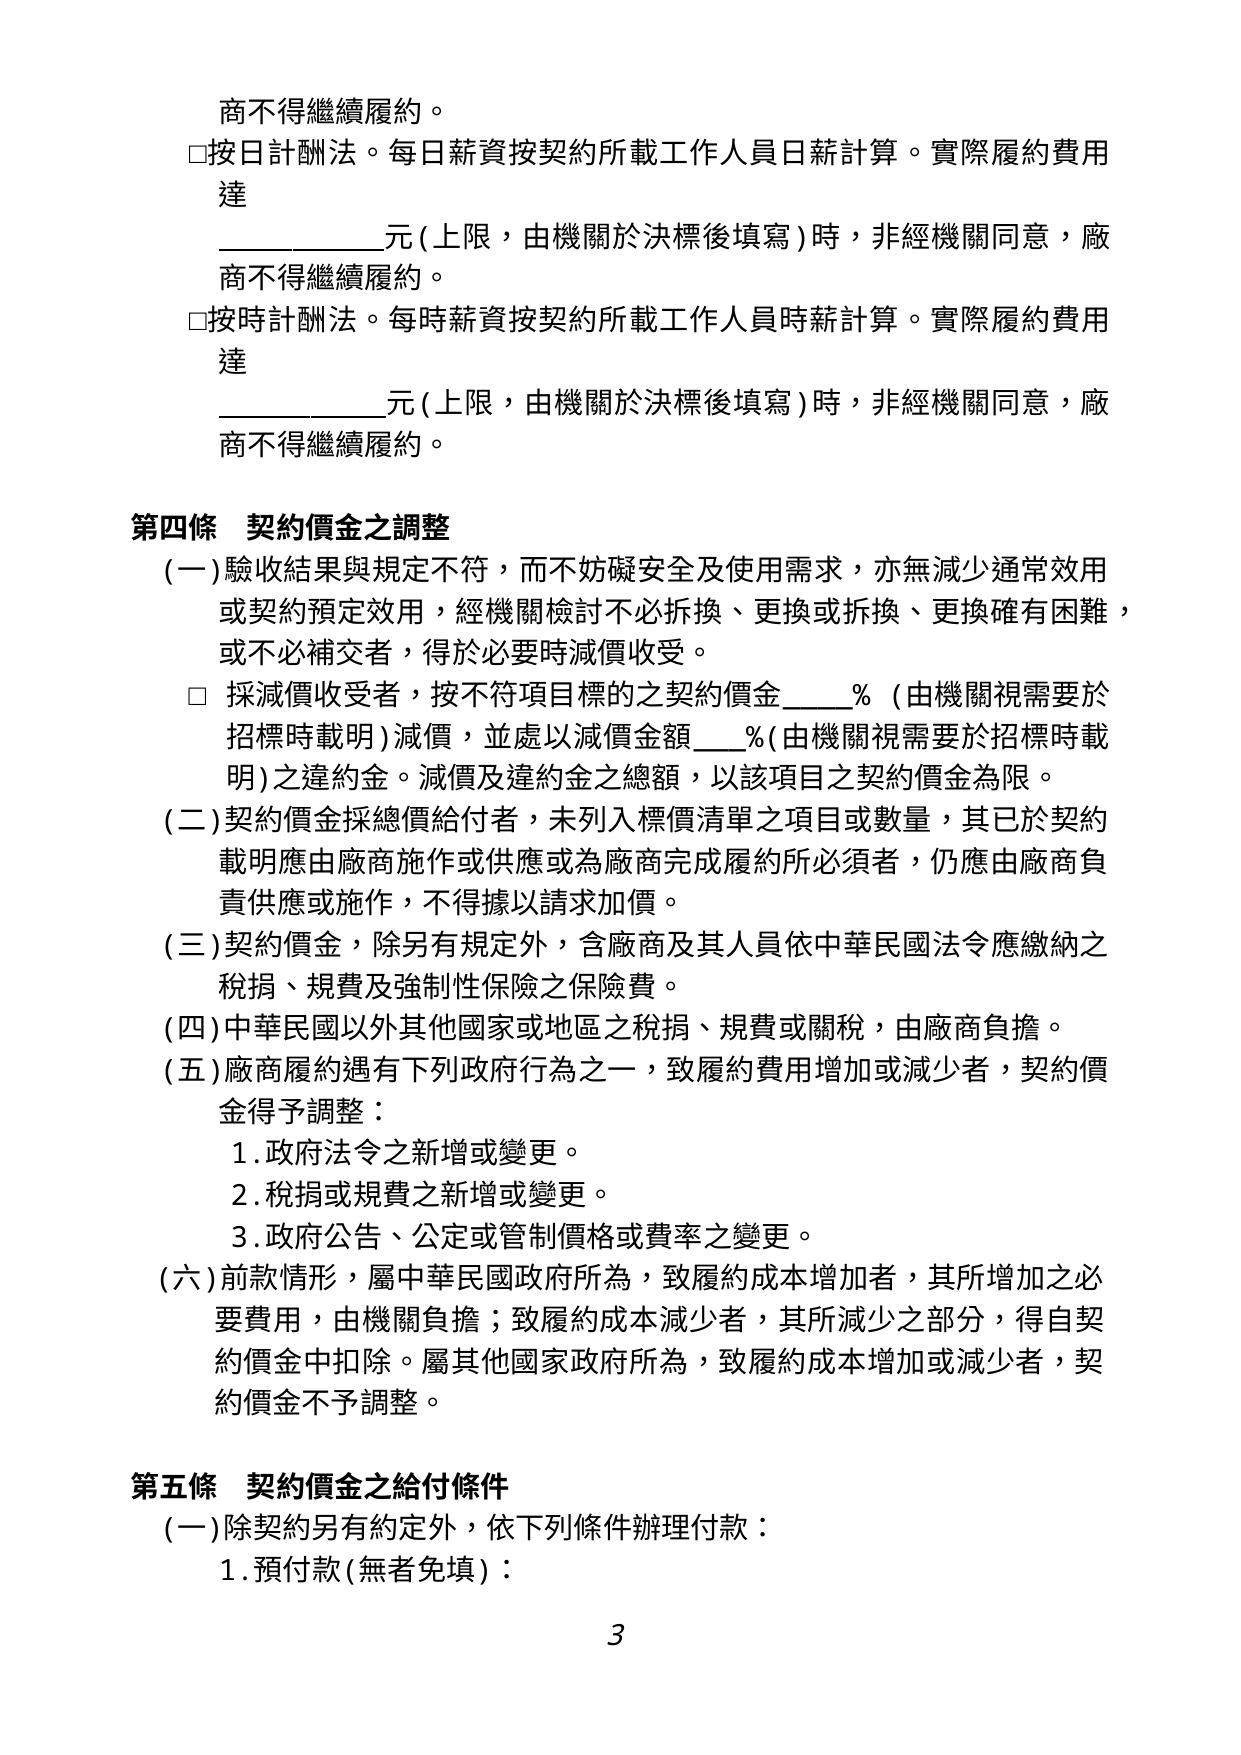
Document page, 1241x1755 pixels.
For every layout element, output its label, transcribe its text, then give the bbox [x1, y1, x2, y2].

list 採減價收受者，按不符項目標的之契約價金____% (由機關視需要於招標時載明)減價，並處以減價金額___%(由機關視需要於招標時載明)之違約金。減價及違約金之總額，以該項目之契約價金為限。 [188, 672, 1110, 797]
text (五)廠商履約遇有下列政府行為之一，致履約費用增加或減少者，契約價金得予調整： [159, 1047, 1110, 1130]
text (三)契約價金，除另有規定外，含廠商及其人員依中華民國法令應繳納之稅捐、規費及強制性保險之保險費。 [159, 922, 1110, 1005]
text 3.政府公告、公定或管制價格或費率之變更。 [230, 1214, 1104, 1255]
text 2.稅捐或規費之新增或變更。 [230, 1172, 1104, 1214]
text 1.政府法令之新增或變更。 [230, 1130, 1104, 1172]
text 第五條 契約價金之給付條件 [130, 1464, 1110, 1505]
text □按時計酬法。每時薪資按契約所載工作人員時薪計算。實際履約費用達 [189, 297, 1110, 380]
text 1.預付款(無者免填)： [218, 1547, 1110, 1589]
text (六)前款情形，屬中華民國政府所為，致履約成本增加者，其所增加之必要費用，由機關負擔；致履約成本減少者，其所減少之部分，得自契約價金中扣除。屬其他國家政府所為，致履約成本增加或減少者，契約價金不予調整。 [155, 1255, 1104, 1422]
text □按日計酬法。每日薪資按契約所載工作人員日薪計算。實際履約費用達 [189, 130, 1110, 214]
text 第四條 契約價金之調整 [130, 505, 1110, 547]
text (一)驗收結果與規定不符，而不妨礙安全及使用需求，亦無減少通常效用或契約預定效用，經機關檢討不必拆換、更換或拆換、更換確有困難，或不必補交者，得於必要時減價收受。 [159, 547, 1110, 672]
text (四)中華民國以外其他國家或地區之稅捐、規費或關稅，由廠商負擔。 [159, 1005, 1110, 1047]
text (二)契約價金採總價給付者，未列入標價清單之項目或數量，其已於契約載明應由廠商施作或供應或為廠商完成履約所必須者，仍應由廠商負責供應或施作，不得據以請求加價。 [159, 797, 1110, 922]
text 元(上限，由機關於決標後填寫)時，非經機關同意，廠商不得繼續履約。 [218, 214, 1110, 297]
text (一)除契約另有約定外，依下列條件辦理付款： [159, 1505, 1110, 1547]
text 元(上限，由機關於決標後填寫)時，非經機關同意，廠商不得繼續履約。 [218, 380, 1110, 464]
text 商不得繼續履約。 [218, 89, 1110, 130]
